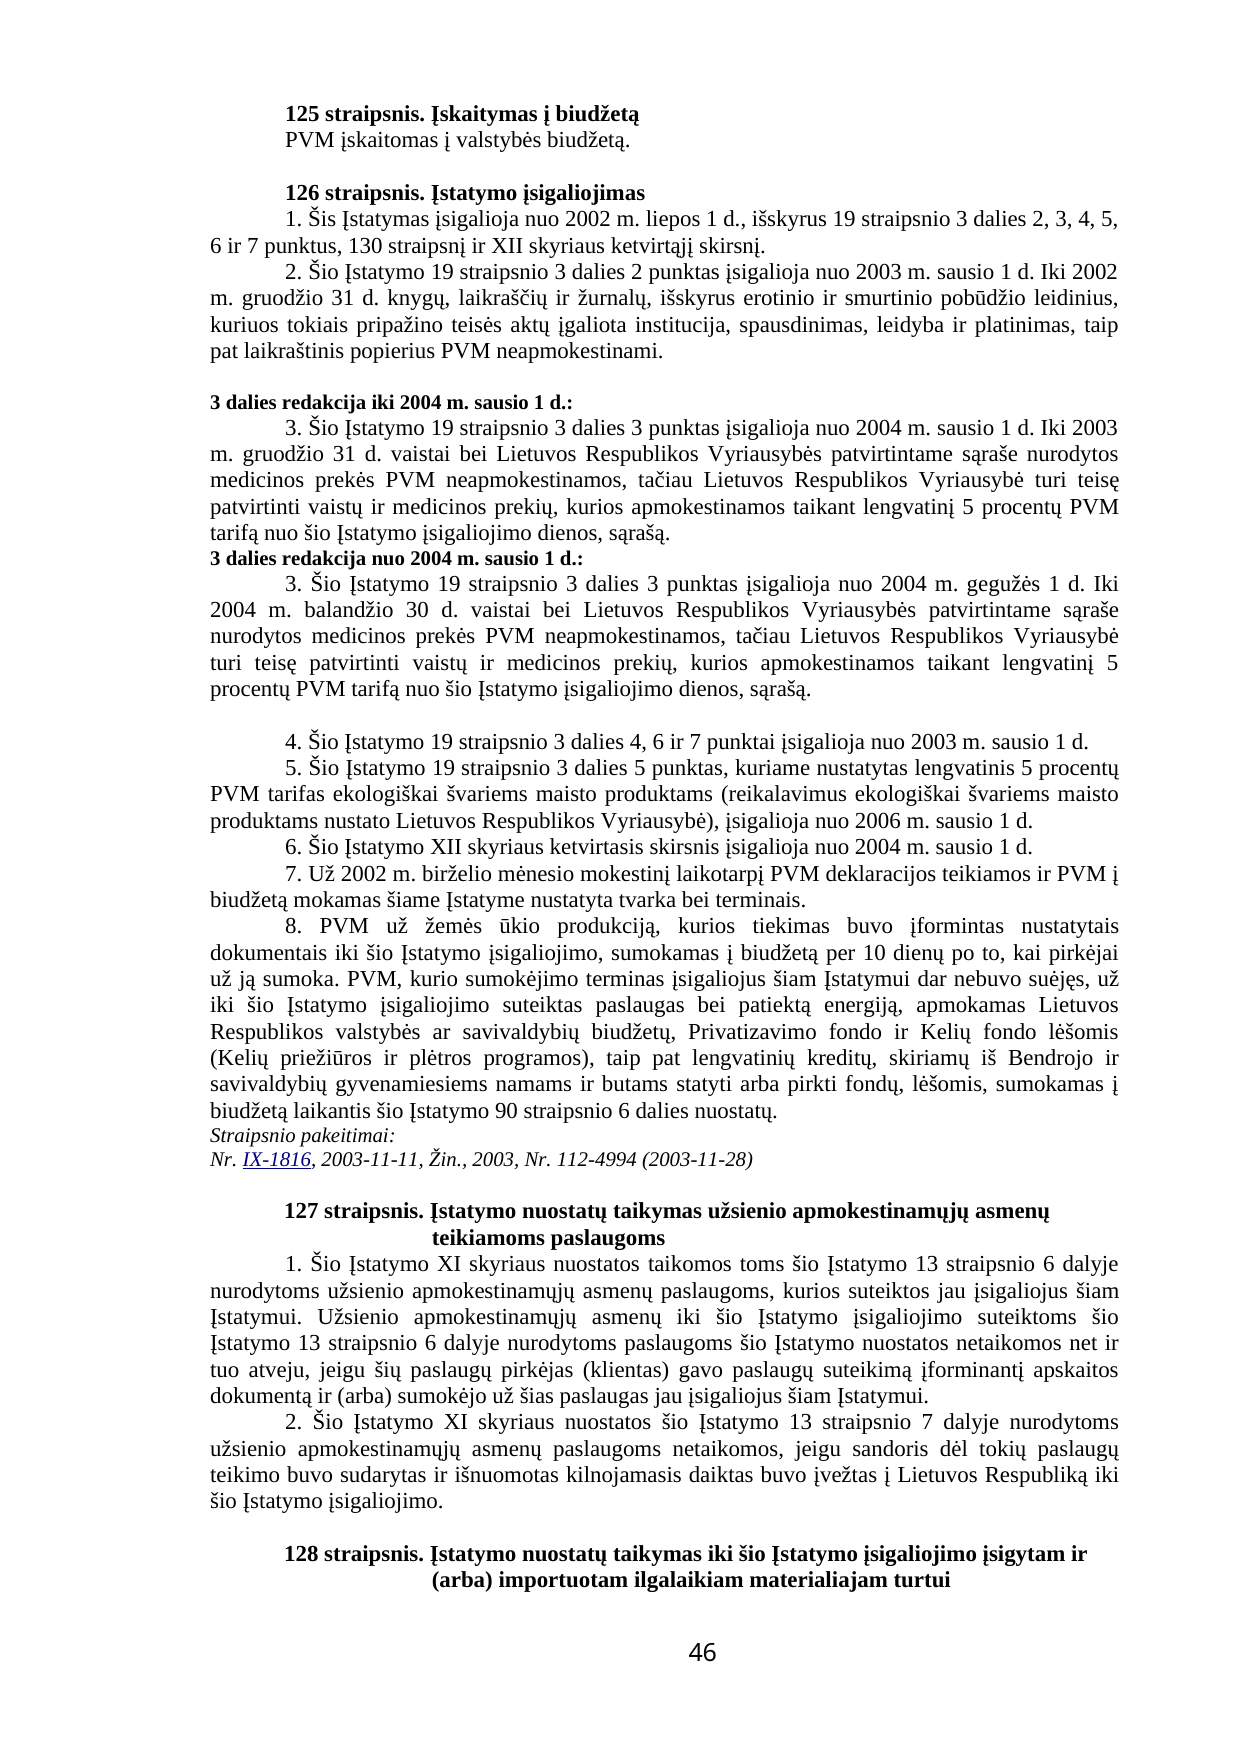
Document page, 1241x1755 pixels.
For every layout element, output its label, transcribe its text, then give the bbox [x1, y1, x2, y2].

text teikiamoms paslaugoms [210, 1224, 1120, 1250]
text PVM įskaitomas į valstybės biudžetą. [210, 126, 1120, 153]
text 128 straipsnis. Įstatymo nuostatų taikymas iki šio Įstatymo įsigaliojimo įsigytam ir [210, 1540, 1120, 1567]
text 6. Šio Įstatymo XII skyriaus ketvirtasis skirsnis įsigalioja nuo 2004 m. sausio 1 d. [210, 833, 1120, 859]
text 5. Šio Įstatymo 19 straipsnio 3 dalies 5 punktas, kuriame nustatytas lengvatinis 5 procentų PVM tarifas ekologiškai švariems maisto produktams (reikalavimus ekologiškai švariems maisto produktams nustato Lietuvos Respublikos Vyriausybė), įsigalioja nuo 2006 m. sausio 1 d. [210, 754, 1120, 833]
text 4. Šio Įstatymo 19 straipsnio 3 dalies 4, 6 ir 7 punktai įsigalioja nuo 2003 m. sausio 1 d. [210, 728, 1120, 754]
text 8. PVM už žemės ūkio produkciją, kurios tiekimas buvo įformintas nustatytais dokumentais iki šio Įstatymo įsigaliojimo, sumokamas į biudžetą per 10 dienų po to, kai pirkėjai už ją sumoka. PVM, kurio sumokėjimo terminas įsigaliojus šiam Įstatymui dar nebuvo suėjęs, už iki šio Įstatymo įsigaliojimo suteiktas paslaugas bei patiektą energiją, apmokamas Lietuvos Respublikos valstybės ar savivaldybių biudžetų, Privatizavimo fondo ir Kelių fondo lėšomis (Kelių priežiūros ir plėtros programos), taip pat lengvatinių kreditų, skiriamų iš Bendrojo ir savivaldybių gyvenamiesiems namams ir butams statyti arba pirkti fondų, lėšomis, sumokamas į biudžetą laikantis šio Įstatymo 90 straipsnio 6 dalies nuostatų. [210, 912, 1120, 1123]
text 7. Už 2002 m. birželio mėnesio mokestinį laikotarpį PVM deklaracijos teikiamos ir PVM į biudžetą mokamas šiame Įstatyme nustatyta tvarka bei terminais. [210, 859, 1120, 912]
text (arba) importuotam ilgalaikiam materialiajam turtui [210, 1567, 1120, 1593]
text 3. Šio Įstatymo 19 straipsnio 3 dalies 3 punktas įsigalioja nuo 2004 m. gegužės 1 d. Iki 2004 m. balandžio 30 d. vaistai bei Lietuvos Respublikos Vyriausybės patvirtintame sąraše nurodytos medicinos prekės PVM neapmokestinamos, tačiau Lietuvos Respublikos Vyriausybė turi teisę patvirtinti vaistų ir medicinos prekių, kurios apmokestinamos taikant lengvatinį 5 procentų PVM tarifą nuo šio Įstatymo įsigaliojimo dienos, sąrašą. [210, 570, 1120, 701]
text 3. Šio Įstatymo 19 straipsnio 3 dalies 3 punktas įsigalioja nuo 2004 m. sausio 1 d. Iki 2003 m. gruodžio 31 d. vaistai bei Lietuvos Respublikos Vyriausybės patvirtintame sąraše nurodytos medicinos prekės PVM neapmokestinamos, tačiau Lietuvos Respublikos Vyriausybė turi teisę patvirtinti vaistų ir medicinos prekių, kurios apmokestinamos taikant lengvatinį 5 procentų PVM tarifą nuo šio Įstatymo įsigaliojimo dienos, sąrašą. [210, 414, 1120, 546]
text 127 straipsnis. Įstatymo nuostatų taikymas užsienio apmokestinamųjų asmenų [210, 1198, 1120, 1224]
text 2. Šio Įstatymo 19 straipsnio 3 dalies 2 punktas įsigalioja nuo 2003 m. sausio 1 d. Iki 2002 m. gruodžio 31 d. knygų, laikraščių ir žurnalų, išskyrus erotinio ir smurtinio pobūdžio leidinius, kuriuos tokiais pripažino teisės aktų įgaliota institucija, spausdinimas, leidyba ir platinimas, taip pat laikraštinis popierius PVM neapmokestinami. [210, 258, 1120, 363]
text 2. Šio Įstatymo XI skyriaus nuostatos šio Įstatymo 13 straipsnio 7 dalyje nurodytoms užsienio apmokestinamųjų asmenų paslaugoms netaikomos, jeigu sandoris dėl tokių paslaugų teikimo buvo sudarytas ir išnuomotas kilnojamasis daiktas buvo įvežtas į Lietuvos Respubliką iki šio Įstatymo įsigaliojimo. [210, 1408, 1120, 1514]
text Straipsnio pakeitimai: [210, 1123, 1120, 1147]
text 1. Šio Įstatymo XI skyriaus nuostatos taikomos toms šio Įstatymo 13 straipsnio 6 dalyje nurodytoms užsienio apmokestinamųjų asmenų paslaugoms, kurios suteiktos jau įsigaliojus šiam Įstatymui. Užsienio apmokestinamųjų asmenų iki šio Įstatymo įsigaliojimo suteiktoms šio Įstatymo 13 straipsnio 6 dalyje nurodytoms paslaugoms šio Įstatymo nuostatos netaikomos net ir tuo atveju, jeigu šių paslaugų pirkėjas (klientas) gavo paslaugų suteikimą įforminantį apskaitos dokumentą ir (arba) sumokėjo už šias paslaugas jau įsigaliojus šiam Įstatymui. [210, 1250, 1120, 1408]
text 3 dalies redakcija nuo 2004 m. sausio 1 d.: [210, 546, 1120, 570]
text 126 straipsnis. Įstatymo įsigaliojimas [210, 179, 1120, 205]
text 125 straipsnis. Įskaitymas į biudžetą [210, 100, 1120, 126]
text 1. Šis Įstatymas įsigalioja nuo 2002 m. liepos 1 d., išskyrus 19 straipsnio 3 dalies 2, 3, 4, 5, 6 ir 7 punktus, 130 straipsnį ir XII skyriaus ketvirtąjį skirsnį. [210, 205, 1120, 258]
text Nr. IX-1816, 2003-11-11, Žin., 2003, Nr. 112-4994 (2003-11-28) [210, 1147, 1120, 1171]
text 3 dalies redakcija iki 2004 m. sausio 1 d.: [210, 390, 1120, 414]
